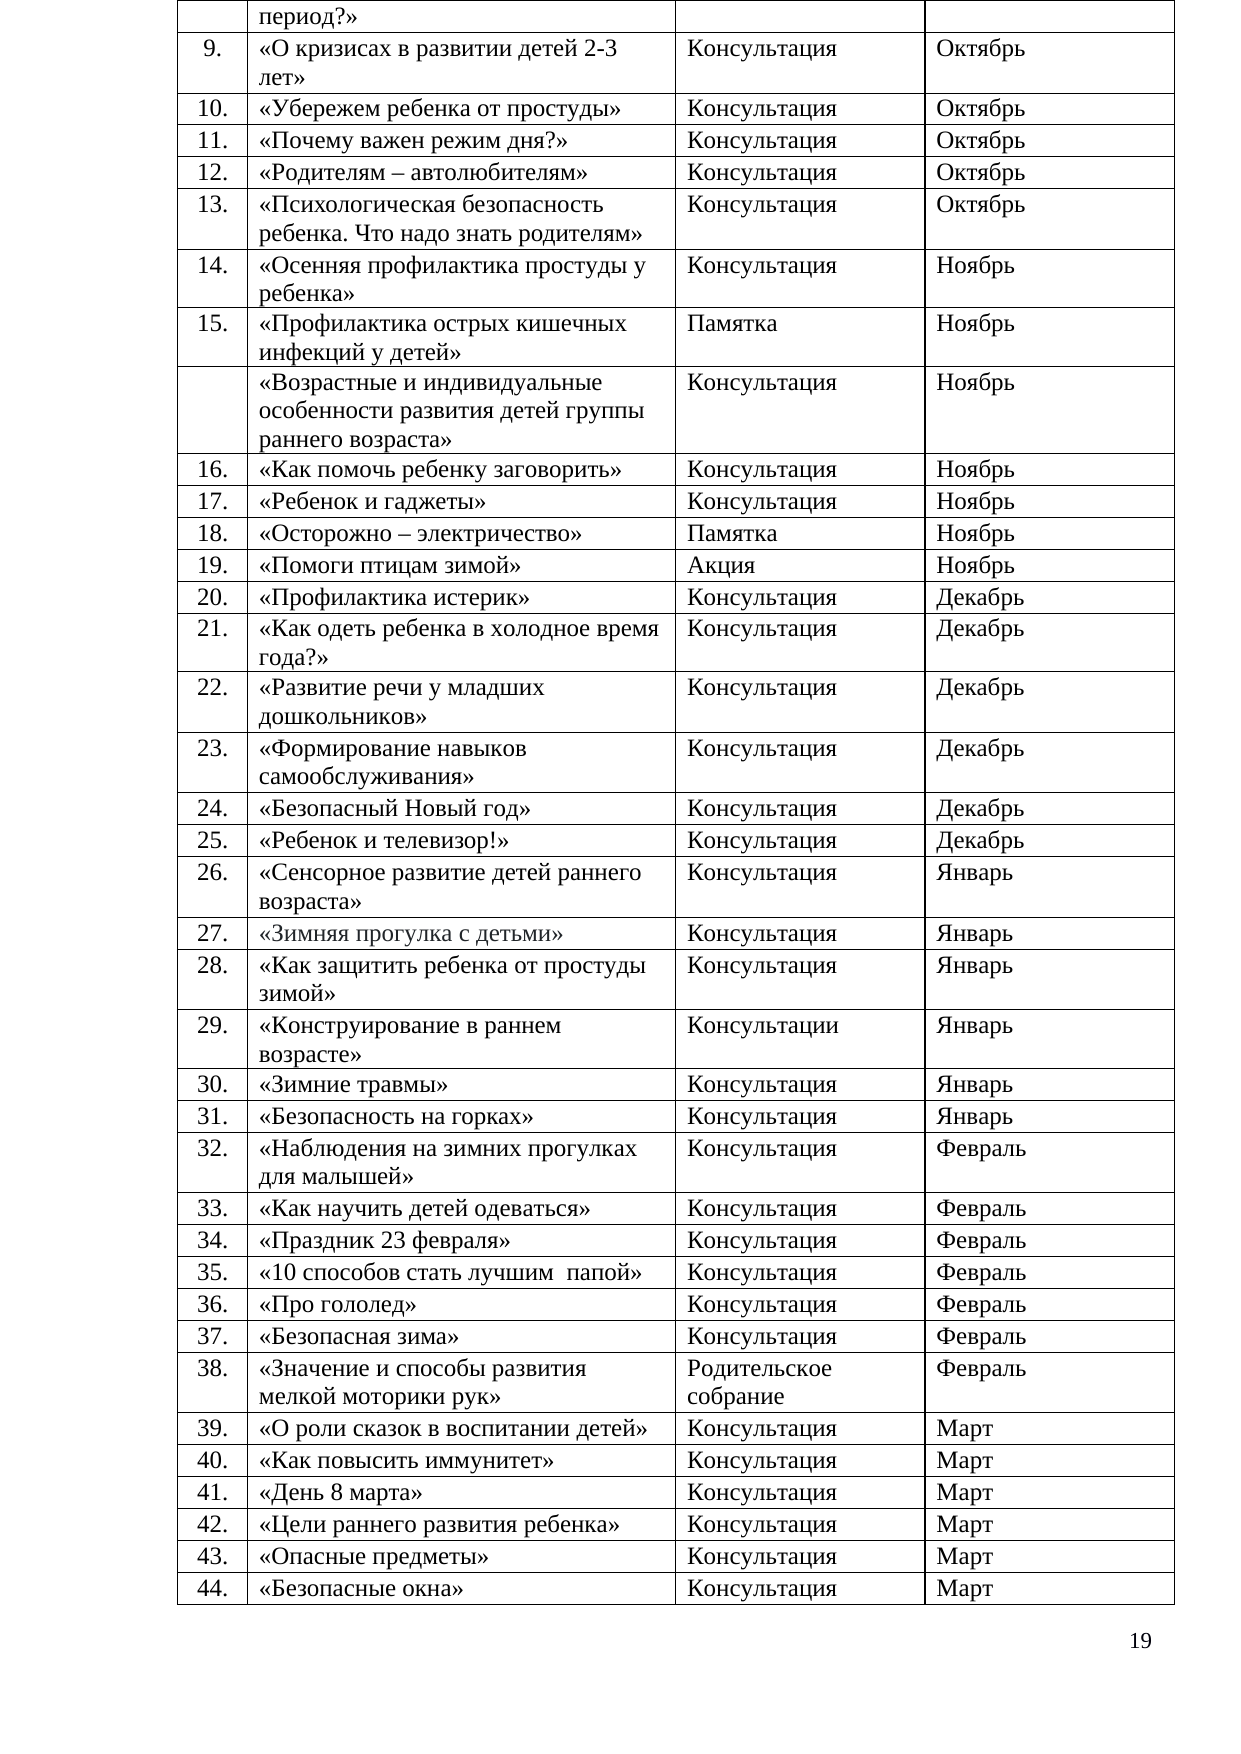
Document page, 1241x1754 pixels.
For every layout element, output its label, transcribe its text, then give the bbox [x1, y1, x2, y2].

table_cell Консультация [676, 672, 924, 732]
table_cell Консультация [676, 1413, 924, 1444]
table_cell «Наблюдения на зимних прогулках для малышей» [248, 1133, 675, 1192]
table_cell Консультация [676, 1133, 924, 1192]
table_cell Март [926, 1573, 1174, 1603]
table_cell «Профилактика острых кишечных инфекций у детей» [248, 308, 675, 366]
table_cell [676, 1, 924, 32]
table_cell 12. [178, 157, 247, 188]
table_cell 39. [178, 1413, 247, 1444]
table_cell «Безопасность на горках» [248, 1101, 675, 1132]
table_cell Ноябрь [926, 518, 1174, 549]
table_cell Март [926, 1477, 1174, 1508]
table_cell 26. [178, 857, 247, 917]
table_cell Февраль [926, 1353, 1174, 1412]
table_cell Консультация [676, 950, 924, 1009]
table_cell «Осенняя профилактика простуды у ребенка» [248, 250, 675, 307]
table_cell [178, 1, 247, 32]
table_cell 37. [178, 1321, 247, 1352]
table_cell 43. [178, 1541, 247, 1572]
table_cell Консультация [676, 1541, 924, 1572]
table_cell Декабрь [926, 614, 1174, 671]
table_cell Февраль [926, 1133, 1174, 1192]
table_cell «Осторожно – электричество» [248, 518, 675, 549]
table_cell Январь [926, 857, 1174, 917]
table_cell Консультация [676, 1477, 924, 1508]
table_cell Консультация [676, 454, 924, 485]
table_cell «10 способов стать лучшим папой» [248, 1257, 675, 1288]
table_cell 32. [178, 1133, 247, 1192]
table_cell 28. [178, 950, 247, 1009]
table_cell Консультация [676, 486, 924, 517]
table_cell [926, 1, 1174, 32]
table_cell Январь [926, 1010, 1174, 1068]
table_cell Декабрь [926, 825, 1174, 856]
table_cell Консультация [676, 33, 924, 92]
table_cell Октябрь [926, 33, 1174, 92]
table_cell Консультация [676, 1321, 924, 1352]
table_cell «Помоги птицам зимой» [248, 550, 675, 581]
table_cell Февраль [926, 1225, 1174, 1256]
table_cell «Почему важен режим дня?» [248, 125, 675, 156]
table_cell 42. [178, 1509, 247, 1540]
table_cell «Безопасная зима» [248, 1321, 675, 1352]
table_cell Декабрь [926, 793, 1174, 824]
table_cell Консультация [676, 1573, 924, 1603]
table_cell «Как помочь ребенку заговорить» [248, 454, 675, 485]
table_cell 10. [178, 94, 247, 124]
table_cell «Конструирование в раннем возрасте» [248, 1010, 675, 1068]
table_cell «Сенсорное развитие детей раннего возраста» [248, 857, 675, 917]
table_cell «Профилактика истерик» [248, 582, 675, 612]
table_cell 21. [178, 614, 247, 671]
table_cell Консультация [676, 793, 924, 824]
table_cell «О кризисах в развитии детей 2-3 лет» [248, 33, 675, 92]
table_cell Ноябрь [926, 486, 1174, 517]
table_cell Декабрь [926, 672, 1174, 732]
table_cell Памятка [676, 518, 924, 549]
table_cell Консультация [676, 1225, 924, 1256]
table_cell «Безопасный Новый год» [248, 793, 675, 824]
table_cell Март [926, 1541, 1174, 1572]
table_cell Консультация [676, 825, 924, 856]
table_cell Консультация [676, 189, 924, 249]
table_cell Консультация [676, 857, 924, 917]
table_cell «О роли сказок в воспитании детей» [248, 1413, 675, 1444]
table_cell Ноябрь [926, 550, 1174, 581]
table_cell Январь [926, 918, 1174, 949]
table_cell Март [926, 1413, 1174, 1444]
table_cell Октябрь [926, 94, 1174, 124]
table_cell «Убережем ребенка от простуды» [248, 94, 675, 124]
table_cell 41. [178, 1477, 247, 1508]
table_cell «Как научить детей одеваться» [248, 1193, 675, 1224]
table_cell Консультация [676, 250, 924, 307]
table_cell 29. [178, 1010, 247, 1068]
table_cell 36. [178, 1289, 247, 1320]
table_cell 24. [178, 793, 247, 824]
table_cell Консультация [676, 125, 924, 156]
table_cell 40. [178, 1445, 247, 1476]
table_cell Март [926, 1509, 1174, 1540]
table_cell «Как защитить ребенка от простуды зимой» [248, 950, 675, 1009]
table_cell «Возрастные и индивидуальные особенности развития детей группы раннего возраста» [248, 367, 675, 453]
table_cell «Безопасные окна» [248, 1573, 675, 1603]
table_cell 20. [178, 582, 247, 612]
table_cell Консультация [676, 1289, 924, 1320]
table_cell 11. [178, 125, 247, 156]
table_cell «Формирование навыков самообслуживания» [248, 733, 675, 792]
table_cell 18. [178, 518, 247, 549]
table_cell «Ребенок и гаджеты» [248, 486, 675, 517]
table_cell «День 8 марта» [248, 1477, 675, 1508]
table_cell 33. [178, 1193, 247, 1224]
table_cell «Опасные предметы» [248, 1541, 675, 1572]
table_cell Консультации [676, 1010, 924, 1068]
table_cell 19. [178, 550, 247, 581]
table_cell «Как одеть ребенка в холодное время года?» [248, 614, 675, 671]
table_cell «Праздник 23 февраля» [248, 1225, 675, 1256]
table_cell 35. [178, 1257, 247, 1288]
table_cell Консультация [676, 1509, 924, 1540]
table_cell Ноябрь [926, 250, 1174, 307]
table_cell «Ребенок и телевизор!» [248, 825, 675, 856]
table_cell 16. [178, 454, 247, 485]
table_cell Консультация [676, 1069, 924, 1100]
table_cell 14. [178, 250, 247, 307]
table_cell Ноябрь [926, 367, 1174, 453]
table_cell Декабрь [926, 733, 1174, 792]
table_cell Консультация [676, 1445, 924, 1476]
table_cell Январь [926, 950, 1174, 1009]
table_cell Консультация [676, 367, 924, 453]
table_cell Акция [676, 550, 924, 581]
table_cell «Про гололед» [248, 1289, 675, 1320]
table_cell 27. [178, 918, 247, 949]
table_cell Февраль [926, 1257, 1174, 1288]
table_cell 23. [178, 733, 247, 792]
table_cell период?» [248, 1, 675, 32]
table_cell Консультация [676, 94, 924, 124]
table_cell Консультация [676, 614, 924, 671]
table_cell 44. [178, 1573, 247, 1603]
table_cell Ноябрь [926, 308, 1174, 366]
table_cell 15. [178, 308, 247, 366]
table_cell Февраль [926, 1289, 1174, 1320]
table_cell Февраль [926, 1321, 1174, 1352]
table_cell 13. [178, 189, 247, 249]
table_cell Консультация [676, 918, 924, 949]
table_cell Январь [926, 1101, 1174, 1132]
table_cell 22. [178, 672, 247, 732]
table_cell «Зимняя прогулка с детьми» [248, 918, 675, 949]
table_cell 38. [178, 1353, 247, 1412]
table_cell Декабрь [926, 582, 1174, 612]
table_cell Памятка [676, 308, 924, 366]
table_cell «Зимние травмы» [248, 1069, 675, 1100]
table_cell Ноябрь [926, 454, 1174, 485]
table_cell 9. [178, 33, 247, 92]
table_cell Консультация [676, 1101, 924, 1132]
table_cell Консультация [676, 1257, 924, 1288]
table_cell Консультация [676, 1193, 924, 1224]
table_cell Октябрь [926, 157, 1174, 188]
table_cell «Родителям – автолюбителям» [248, 157, 675, 188]
table_cell Родительское собрание [676, 1353, 924, 1412]
table_cell Октябрь [926, 189, 1174, 249]
table_cell Январь [926, 1069, 1174, 1100]
table_cell 17. [178, 486, 247, 517]
table_cell «Как повысить иммунитет» [248, 1445, 675, 1476]
table_cell «Цели раннего развития ребенка» [248, 1509, 675, 1540]
table_cell Февраль [926, 1193, 1174, 1224]
table_cell [178, 367, 247, 453]
table_cell 30. [178, 1069, 247, 1100]
table_cell Консультация [676, 582, 924, 612]
table_cell «Значение и способы развития мелкой моторики рук» [248, 1353, 675, 1412]
table_cell «Психологическая безопасность ребенка. Что надо знать родителям» [248, 189, 675, 249]
table_cell Консультация [676, 157, 924, 188]
table_cell 31. [178, 1101, 247, 1132]
table_cell 34. [178, 1225, 247, 1256]
table_cell Октябрь [926, 125, 1174, 156]
table_cell Консультация [676, 733, 924, 792]
table_cell «Развитие речи у младших дошкольников» [248, 672, 675, 732]
table_cell 25. [178, 825, 247, 856]
table_cell Март [926, 1445, 1174, 1476]
